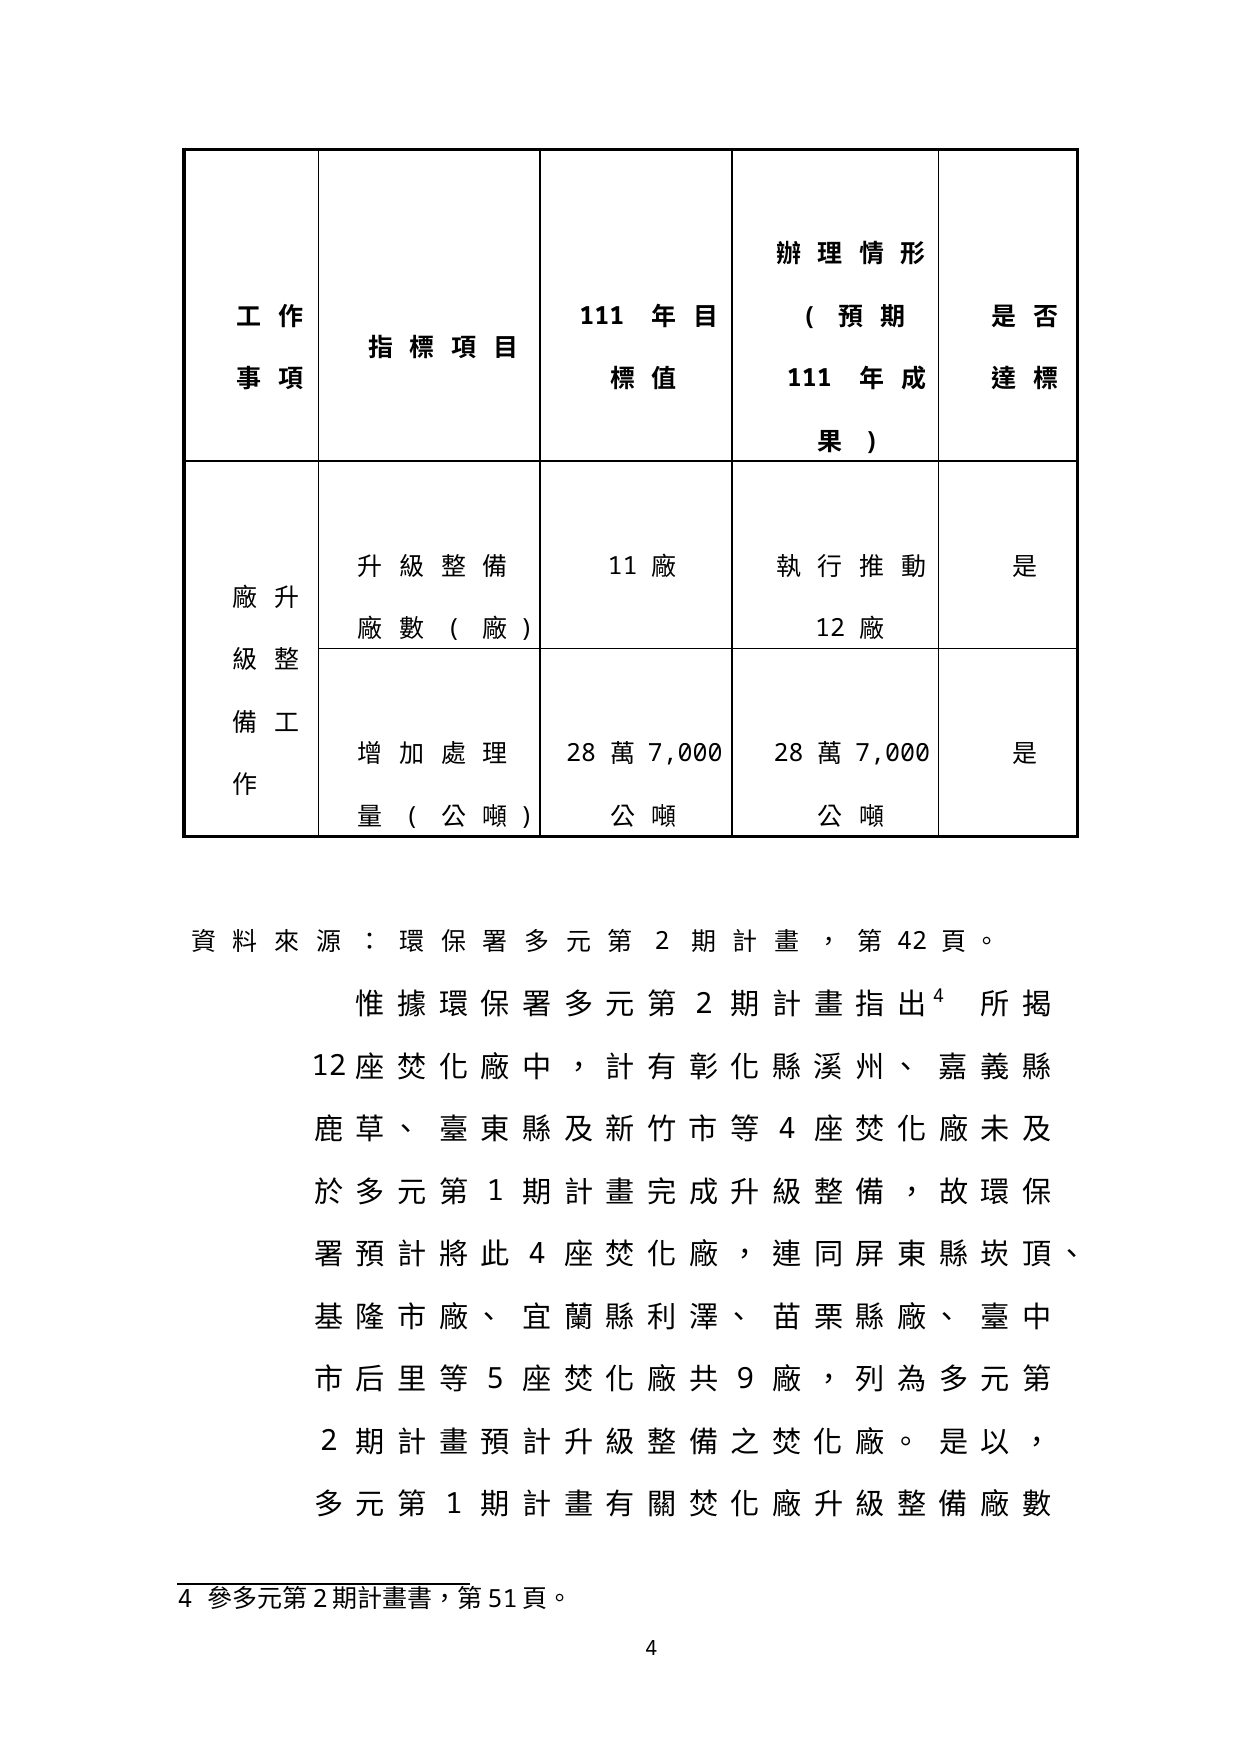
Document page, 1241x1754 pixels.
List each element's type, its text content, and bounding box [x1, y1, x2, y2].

text 資料來源：環保署多元第2期計畫，第42頁。 [183, 898, 1058, 960]
table_cell 是 [939, 649, 1076, 835]
table_cell 升級整備廠數(廠) [319, 462, 539, 648]
table_cell 28萬7,000公噸 [733, 649, 938, 835]
table_header 工作事項 [186, 151, 318, 460]
table_cell 11廠 [541, 462, 731, 648]
table_cell 是 [939, 462, 1076, 648]
table_header 是否達標 [939, 151, 1076, 460]
table_cell 增加處理量(公噸) [319, 649, 539, 835]
text 惟據環保署多元第2期計畫指出所揭12座焚化廠中，計有彰化縣溪州、嘉義縣鹿草、臺東縣及新竹市等4座焚化廠未及於多元第1期計畫完成升級整備，故環保署預計將此4座焚化廠，連同屏東縣崁頂、基隆市廠、宜蘭縣利澤、苗栗縣廠、臺中市后里等5座焚化廠共9廠，列為多元第2期計畫預計升級整備之焚化廠。是以，多元第1期計畫有關焚化廠升級整備廠數12廠，若扣除4座留待多元第2期計畫執行者，實際僅升級整備8廠，與目標值11廠容有距離；另據環保署提供資料顯示，截至111年8月底止焚化廠升級整備工作增加處理量14萬公噸，未及目標值28萬7,000公噸之5成，該署宜核實預評多元第1期計畫之達成目標情形，俾策進執行進度，並可做為多元第2期計畫執行量能之參據。 [271, 960, 1058, 1523]
table_header 辦理情形 (預期111年成果) [733, 151, 938, 460]
table_cell 28萬7,000公噸 [541, 649, 731, 835]
table_cell 廠升級整備工作 [186, 462, 318, 835]
table_header 111年目標值 [541, 151, 731, 460]
table_header 指標項目 [319, 151, 539, 460]
text 參多元第2期計畫書，第51頁。 [177, 1584, 1063, 1613]
table_cell 執行推動12廠 [733, 462, 938, 648]
